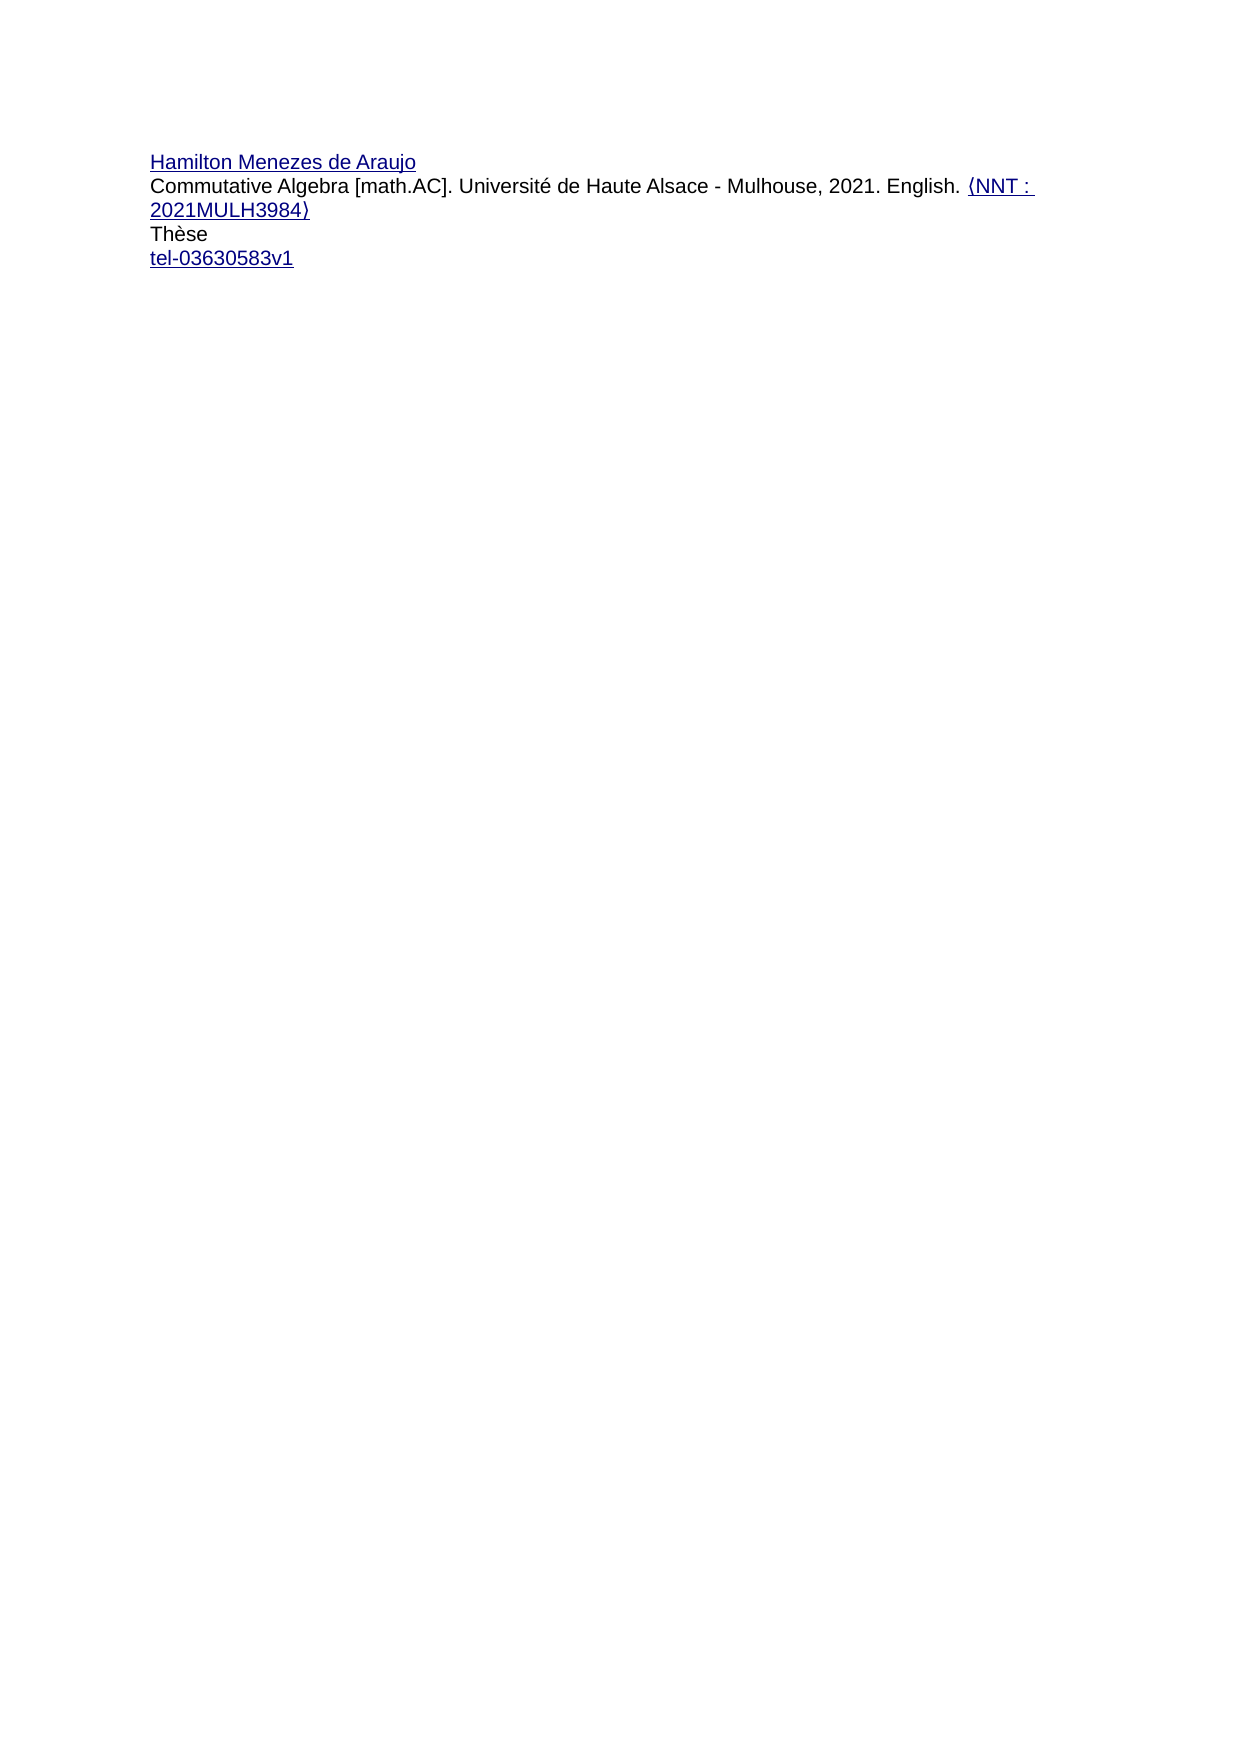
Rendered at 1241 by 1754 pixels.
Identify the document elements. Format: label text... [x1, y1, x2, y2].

table_header Hamilton Menezes de Araujo Commutative Algebra [math.AC]. Université de Haute Alsace - Mulhouse, 2021. English. ⟨NNT : 2021MULH3984⟩ Thèse tel-03630583v1 [150, 150, 1090, 270]
